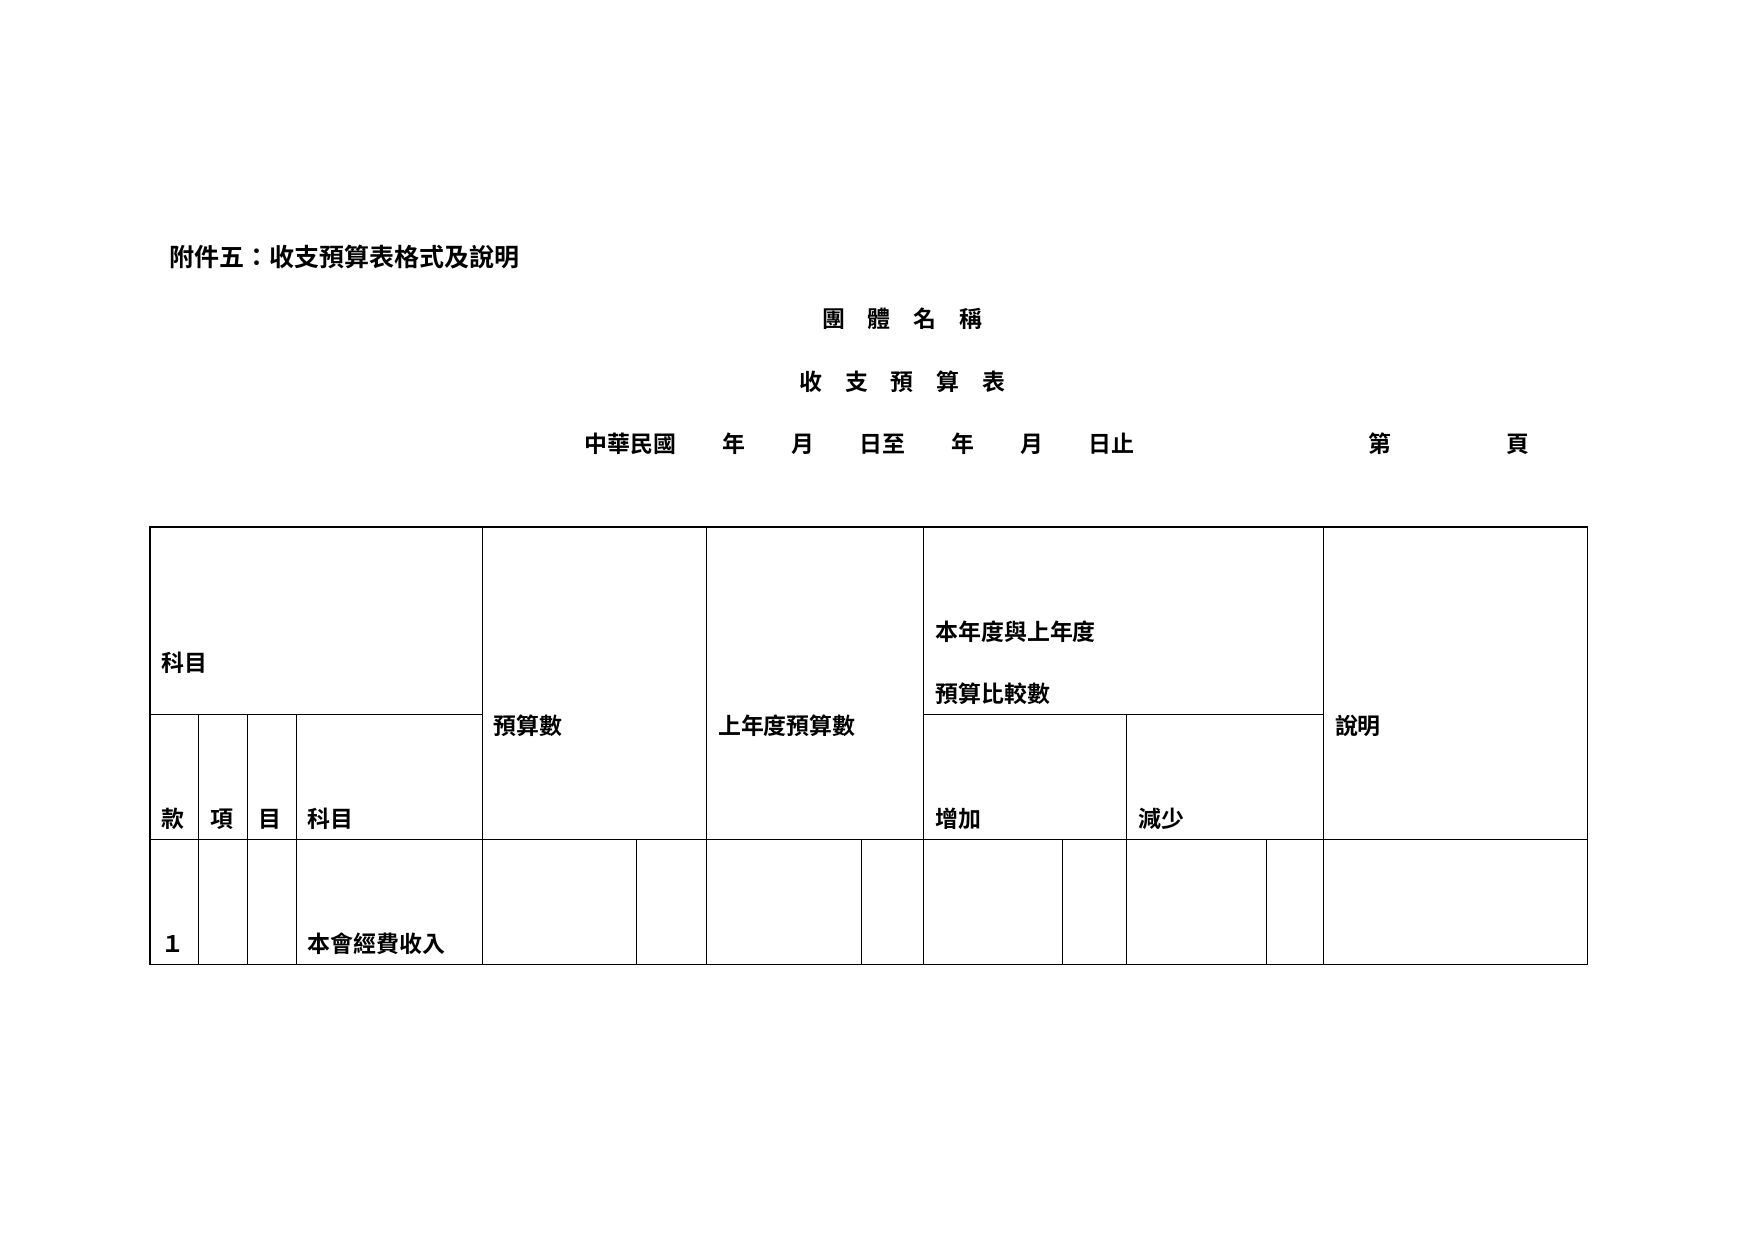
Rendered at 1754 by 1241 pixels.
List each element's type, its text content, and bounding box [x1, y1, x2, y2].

table_cell [1063, 840, 1126, 964]
table_header 科目 [151, 528, 482, 714]
text 附件五：收支預算表格式及說明 [169, 214, 1604, 276]
table_cell [862, 840, 923, 964]
table_cell [483, 840, 636, 964]
table_header 預算數 [483, 528, 706, 839]
table_header 說明 [1324, 528, 1587, 839]
table_cell [1127, 840, 1266, 964]
table_cell [1324, 840, 1587, 964]
table_cell 項 [199, 715, 247, 839]
table_cell 科目 [297, 715, 482, 839]
table_cell 本會經費收入 [297, 840, 482, 964]
table_cell [924, 840, 1062, 964]
table_cell [707, 840, 861, 964]
table_cell [199, 840, 247, 964]
text 收 支 預 算 表 [200, 339, 1604, 401]
table_cell 減少 [1127, 715, 1323, 839]
table_header 上年度預算數 [707, 528, 923, 839]
table_cell [637, 840, 706, 964]
text 團 體 名 稱 [200, 276, 1604, 339]
table_cell 增加 [924, 715, 1126, 839]
table_cell [1267, 840, 1323, 964]
table_cell １ [151, 840, 198, 964]
text 中華民國 年 月 日至 年 月 日止 第 頁 [200, 401, 1604, 464]
table_cell [248, 840, 296, 964]
table_cell 目 [248, 715, 296, 839]
table_cell 款 [151, 715, 198, 839]
table_header 本年度與上年度 預算比較數 [924, 528, 1323, 714]
